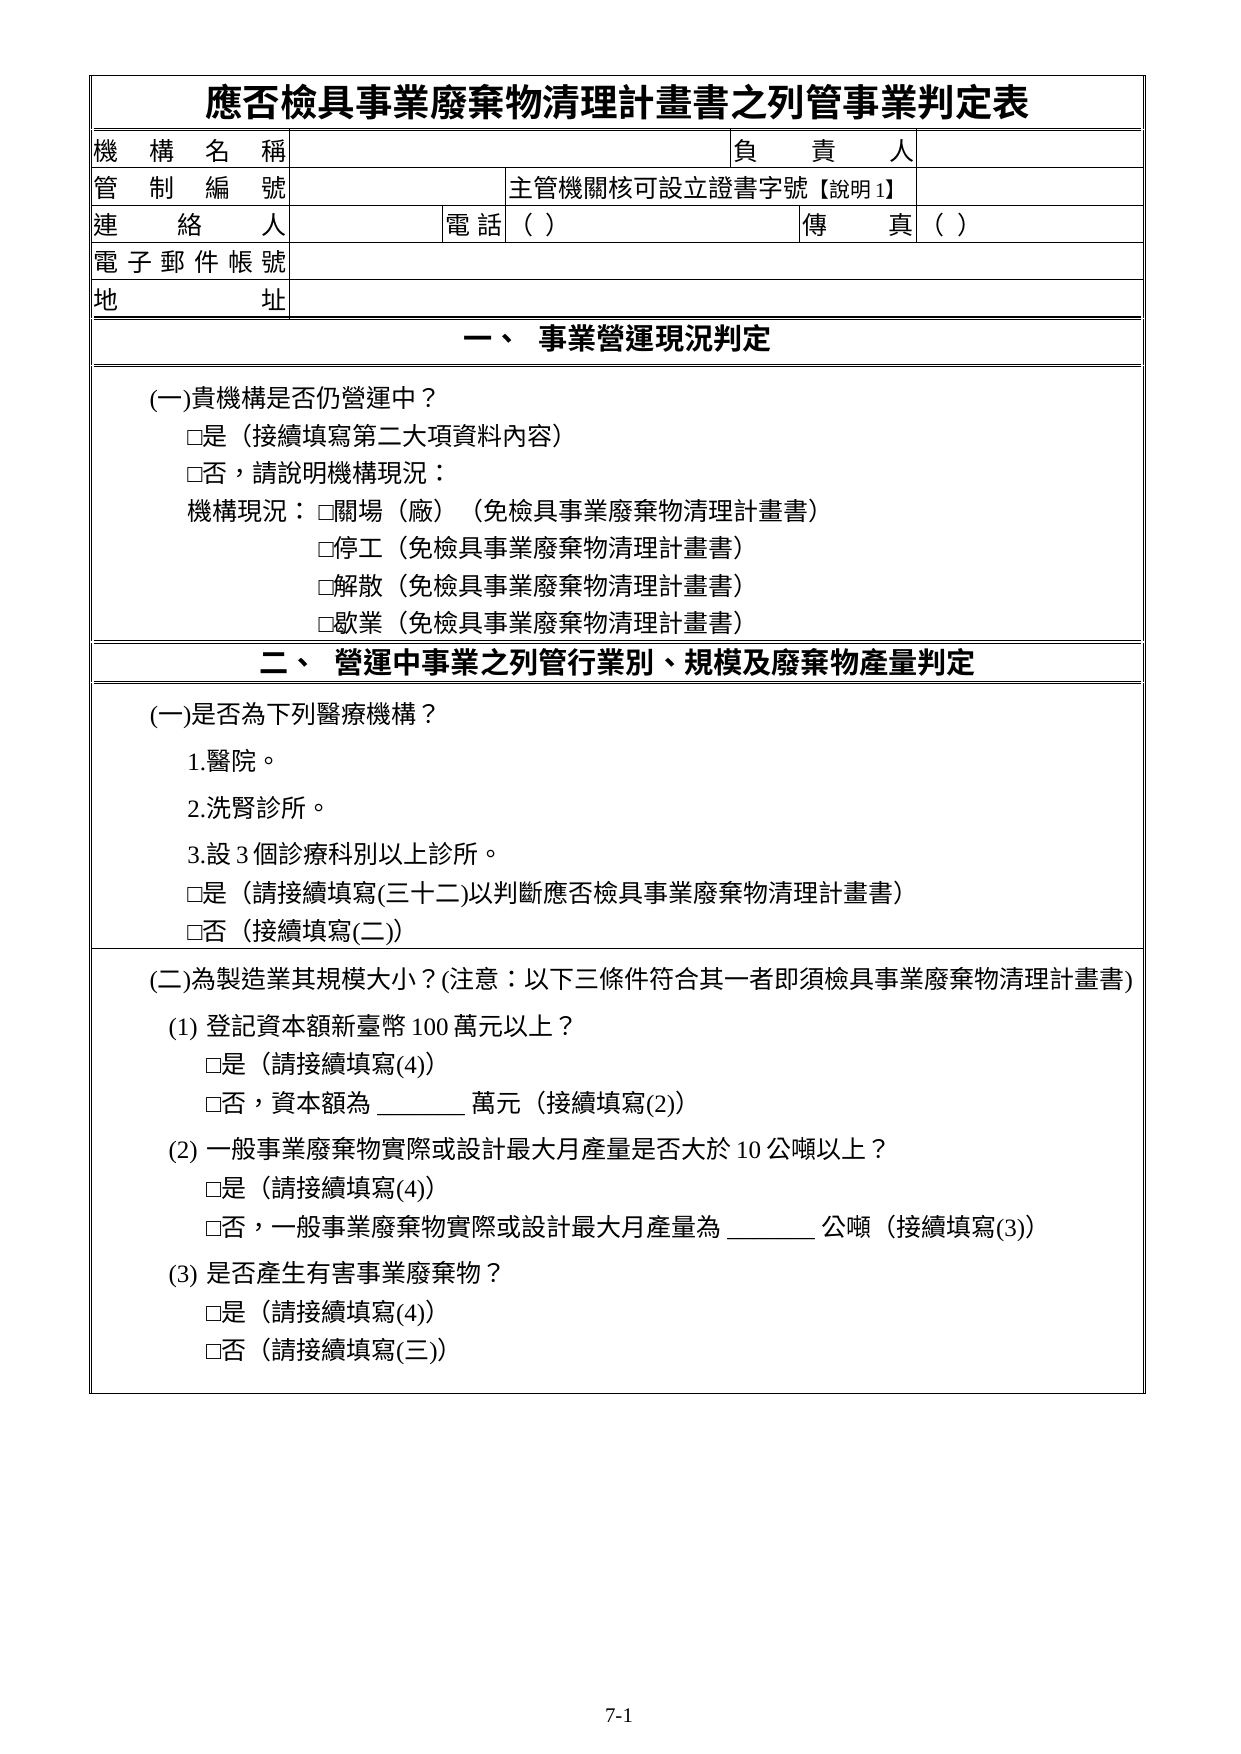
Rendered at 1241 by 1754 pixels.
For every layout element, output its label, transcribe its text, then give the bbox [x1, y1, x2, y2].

table_cell (一)是否為下列醫療機構？ 1.醫院。 2.洗腎診所。 3.設3個診療科別以上診所。 □是（請接續填寫(三十二)以判斷應否檢具事業廢棄物清理計畫書） □否（接續填寫(二)） [90, 681, 1144, 948]
table_cell 機構名稱 [90, 128, 289, 167]
table_cell 連絡人 [92, 206, 289, 242]
table_cell 電子郵件帳號 [92, 243, 289, 279]
table_cell [290, 168, 505, 204]
table_cell 負責人 [731, 131, 916, 167]
table_cell (一)貴機構是否仍營運中？ □是（接續填寫第二大項資料內容） □否，請說明機構現況： 機構現況： □關場（廠）（免檢具事業廢棄物清理計畫書） □停工（免檢具事業廢棄物清理計畫書） □解散（免檢具事業廢棄物清理計畫書） □歇業（免檢具事業廢棄物清理計畫書） [92, 364, 1143, 640]
table_cell 主管機關核可設立證書字號【說明1】 [506, 168, 916, 204]
table_cell （ ） [506, 206, 799, 242]
table_cell [290, 131, 730, 167]
table_header 應否檢具事業廢棄物清理計畫書之列管事業判定表 [92, 76, 1143, 128]
table_cell [917, 168, 1143, 204]
table_cell 傳真 [800, 206, 916, 242]
table_cell 管制編號 [92, 168, 289, 204]
table_cell 地址 [92, 280, 289, 316]
table_cell 營運中事業之列管行業別、規模及廢棄物產量判定 [90, 640, 1144, 681]
table_cell [917, 128, 1144, 167]
table_cell 事業營運現況判定 [92, 316, 1143, 363]
table_cell 電話 [443, 206, 505, 242]
table_cell [290, 280, 1143, 316]
table_cell [290, 243, 1143, 279]
table_cell （ ） [917, 206, 1143, 242]
table_cell (二)為製造業其規模大小？(注意：以下三條件符合其一者即須檢具事業廢棄物清理計畫書) 登記資本額新臺幣100萬元以上？ □是（請接續填寫(4)） □否，資本額為 _______ 萬元（接續填寫(2)） 一般事業廢棄物實際或設計最大月產量是否大於10公噸以上？ □是（請接續填寫(4)） □否，一般事業廢棄物實際或設計最大月產量為 _______ 公噸（接續填寫(3)） 是否產生有害事業廢棄物？ □是（請接續填寫(4)） □否（請接續填寫(三)） [92, 949, 1143, 1393]
table_cell [290, 206, 442, 242]
